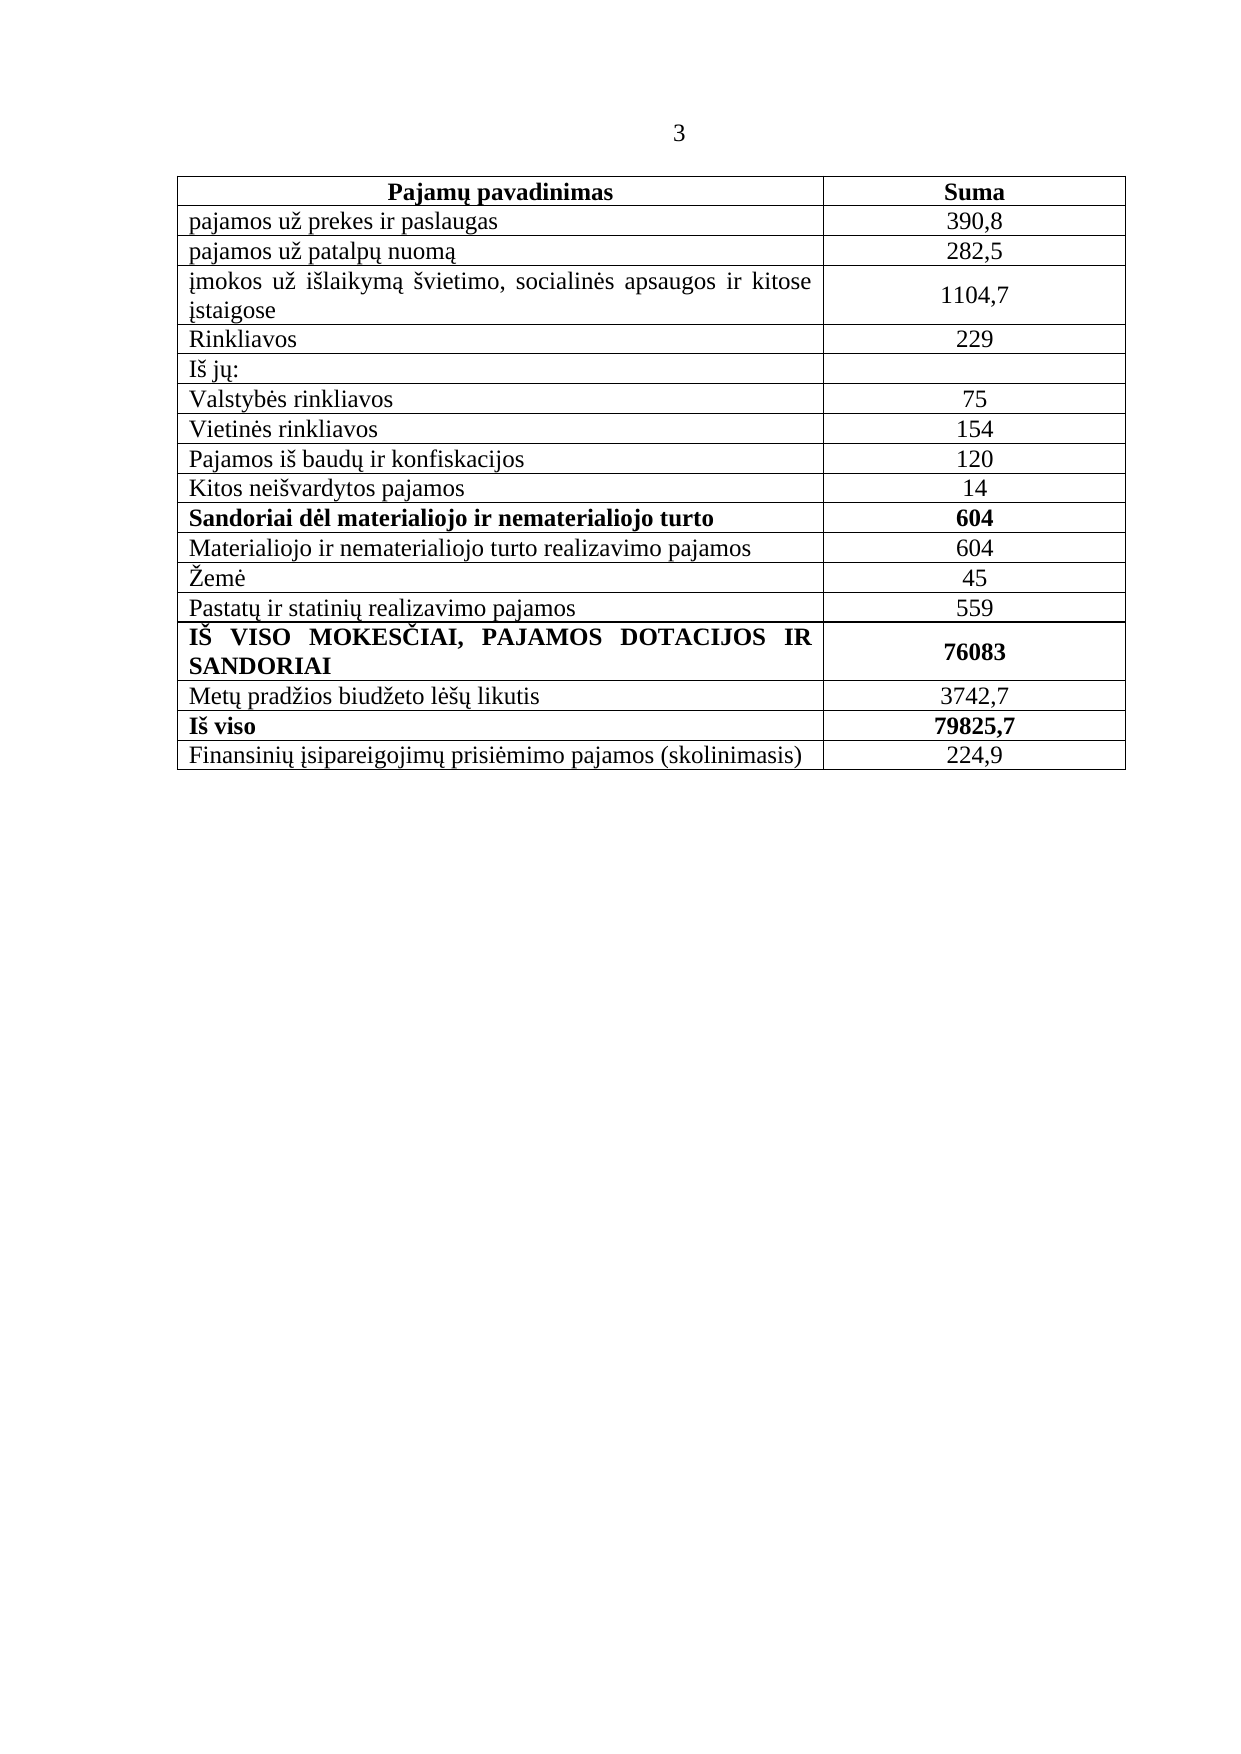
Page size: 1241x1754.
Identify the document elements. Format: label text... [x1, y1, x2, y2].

table_cell Rinkliavos [178, 325, 823, 353]
table_cell Pajamos iš baudų ir konfiskacijos [178, 444, 823, 472]
table_cell Žemė [178, 563, 823, 592]
table_cell [824, 354, 1125, 383]
table_cell 604 [824, 503, 1125, 532]
table_cell 224,9 [824, 741, 1125, 769]
table_cell Metų pradžios biudžeto lėšų likutis [178, 681, 823, 710]
table_cell Valstybės rinkliavos [178, 384, 823, 413]
table_cell IŠ VISO MOKESČIAI, PAJAMOS DOTACIJOS IR SANDORIAI [178, 623, 823, 680]
table_cell įmokos už išlaikymą švietimo, socialinės apsaugos ir kitose įstaigose [178, 266, 823, 323]
table_cell pajamos už patalpų nuomą [178, 236, 823, 265]
table_cell 390,8 [824, 206, 1125, 235]
table_cell pajamos už prekes ir paslaugas [178, 206, 823, 235]
table_cell Pastatų ir statinių realizavimo pajamos [178, 593, 823, 621]
table_cell 14 [824, 474, 1125, 502]
table_cell 3742,7 [824, 681, 1125, 710]
table_cell 282,5 [824, 236, 1125, 265]
table_header Suma [824, 177, 1125, 205]
table_cell 154 [824, 414, 1125, 443]
table_cell 120 [824, 444, 1125, 472]
table_cell 75 [824, 384, 1125, 413]
table_cell Iš viso [178, 711, 823, 739]
table_header Pajamų pavadinimas [178, 177, 823, 205]
table_cell 559 [824, 593, 1125, 621]
table_cell 45 [824, 563, 1125, 592]
table_cell Vietinės rinkliavos [178, 414, 823, 443]
table_cell Iš jų: [178, 354, 823, 383]
table_cell 229 [824, 325, 1125, 353]
table_cell 1104,7 [824, 266, 1125, 323]
table_cell Finansinių įsipareigojimų prisiėmimo pajamos (skolinimasis) [178, 741, 823, 769]
table_cell Materialiojo ir nematerialiojo turto realizavimo pajamos [178, 533, 823, 562]
table_cell 604 [824, 533, 1125, 562]
table_cell Sandoriai dėl materialiojo ir nematerialiojo turto [178, 503, 823, 532]
table_cell Kitos neišvardytos pajamos [178, 474, 823, 502]
table_cell 79825,7 [824, 711, 1125, 739]
table_cell 76083 [824, 623, 1125, 680]
